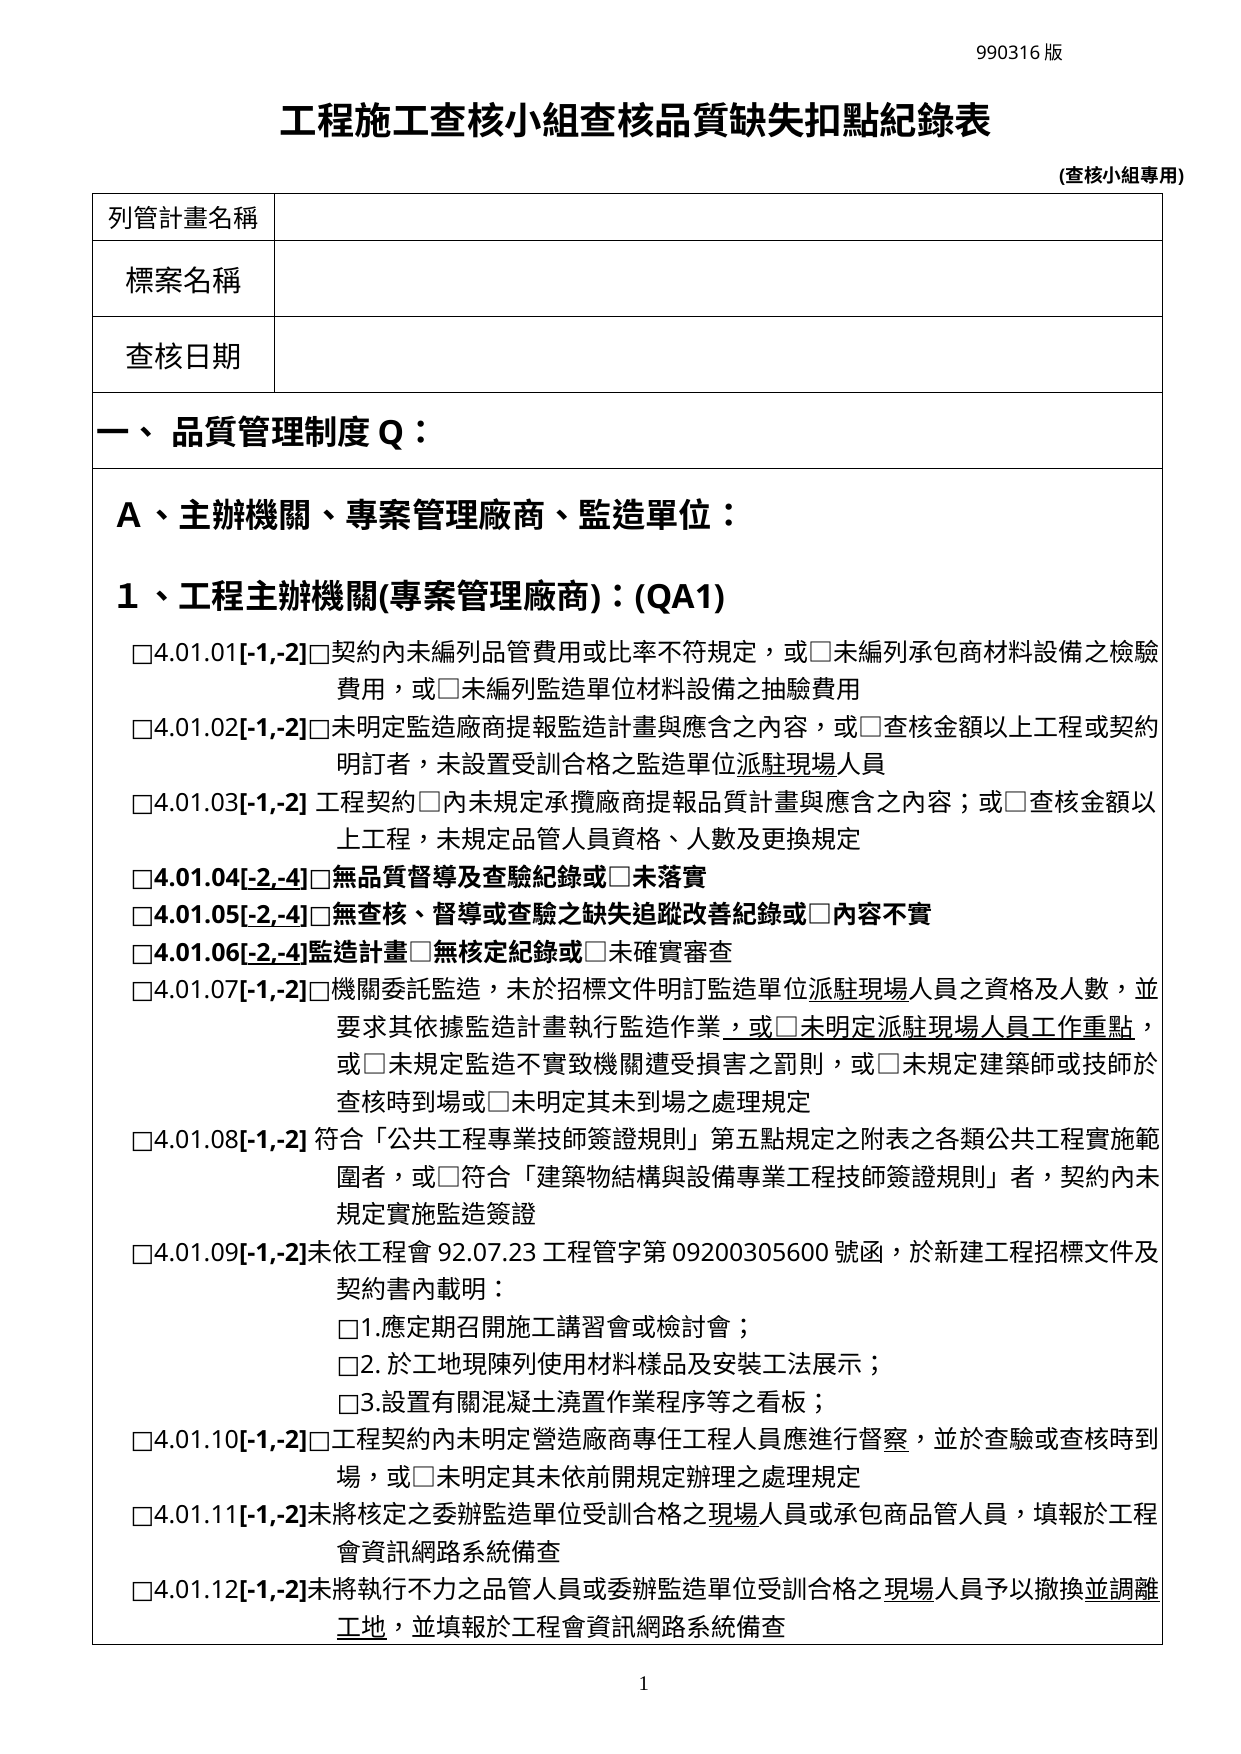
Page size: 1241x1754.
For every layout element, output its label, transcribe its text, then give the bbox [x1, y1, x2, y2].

table_cell Ａ、主辦機關、專案管理廠商、監造單位： １、工程主辦機關(專案管理廠商)：(QA1) □4.01.01[-1,-2]□契約內未編列品管費用或比率不符規定，或□未編列承包商材料設備之檢驗費用，或□未編列監造單位材料設備之抽驗費用 □4.01.02[-1,-2]□未明定監造廠商提報監造計畫與應含之內容，或□查核金額以上工程或契約明訂者，未設置受訓合格之監造單位派駐現場人員 □4.01.03[-1,-2] 工程契約□內未規定承攬廠商提報品質計畫與應含之內容；或□查核金額以上工程，未規定品管人員資格、人數及更換規定 □4.01.04[-2,-4]□無品質督導及查驗紀錄或□未落實 □4.01.05[-2,-4]□無查核、督導或查驗之缺失追蹤改善紀錄或□內容不實 □4.01.06[-2,-4]監造計畫□無核定紀錄或□未確實審查 □4.01.07[-1,-2]□機關委託監造，未於招標文件明訂監造單位派駐現場人員之資格及人數，並要求其依據監造計畫執行監造作業，或□未明定派駐現場人員工作重點，或□未規定監造不實致機關遭受損害之罰則，或□未規定建築師或技師於查核時到場或□未明定其未到場之處理規定 □4.01.08[-1,-2] 符合「公共工程專業技師簽證規則」第五點規定之附表之各類公共工程實施範圍者，或□符合「建築物結構與設備專業工程技師簽證規則」者，契約內未規定實施監造簽證 □4.01.09[-1,-2]未依工程會92.07.23工程管字第09200305600號函，於新建工程招標文件及契約書內載明： □1.應定期召開施工講習會或檢討會； [93, 469, 1162, 1344]
text (查核小組專用) [87, 156, 1184, 193]
table_cell 查核日期 [93, 317, 274, 392]
text 工程施工查核小組查核品質缺失扣點紀錄表 [87, 81, 1184, 156]
table_header 列管計畫名稱 [93, 194, 274, 240]
table_cell 品質管理制度Q： [93, 393, 1162, 468]
table_cell [275, 241, 1162, 316]
table_cell 標案名稱 [93, 241, 274, 316]
table_header [275, 194, 1162, 240]
table_cell [275, 317, 1162, 392]
table_cell □2. 於工地現陳列使用材料樣品及安裝工法展示； □3.設置有關混凝土澆置作業程序等之看板； □4.01.10[-1,-2]□工程契約內未明定營造廠商專任工程人員應進行督察，並於查驗或查核時到場，或□未明定其未依前開規定辦理之處理規定 □4.01.11[-1,-2]未將核定之委辦監造單位受訓合格之現場人員或承包商品管人員，填報於工程會資訊網路系統備查 □4.01.12[-1,-2]未將執行不力之品管人員或委辦監造單位受訓合格之現場人員予以撤換並調離工地，並填報於工程會資訊網路系統備查 [93, 1344, 1162, 1644]
